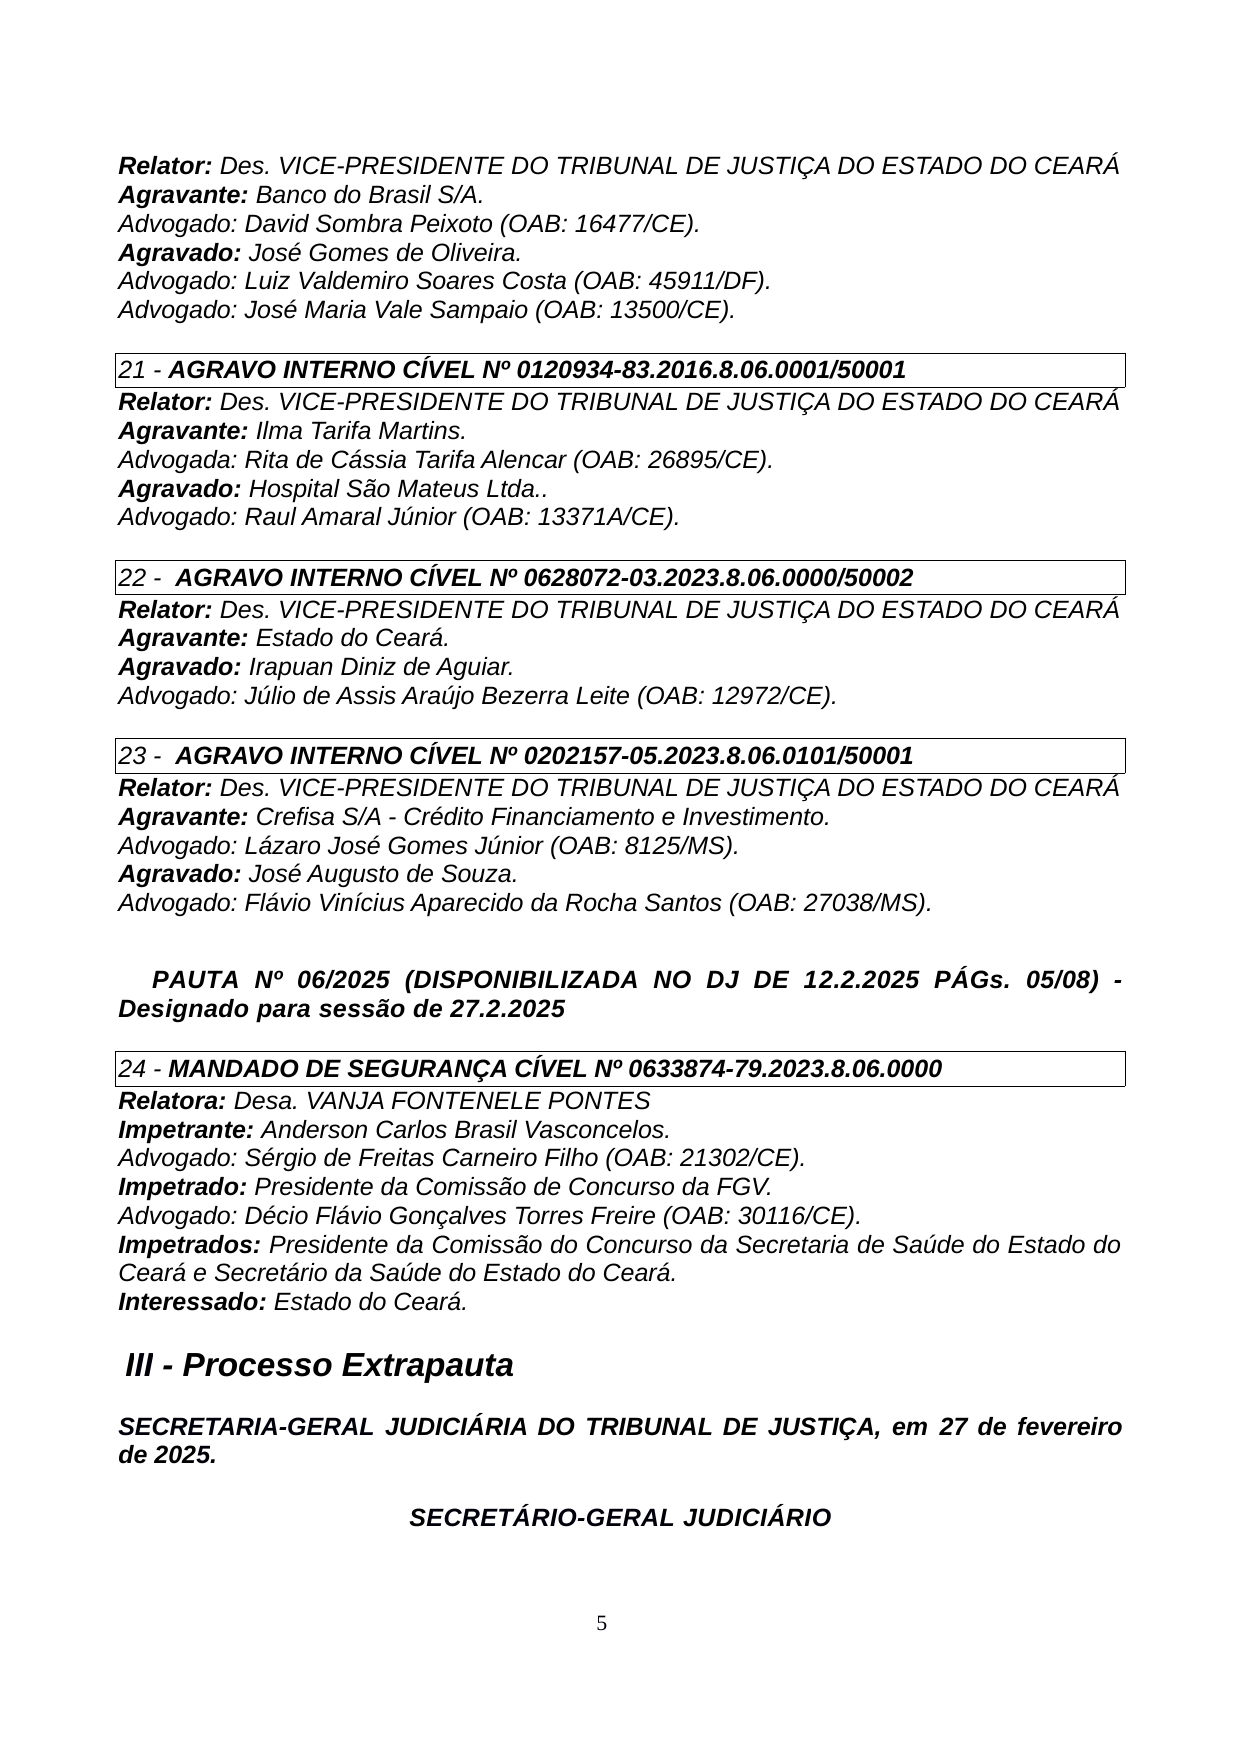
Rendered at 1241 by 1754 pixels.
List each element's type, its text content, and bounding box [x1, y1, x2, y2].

text 22 - AGRAVO INTERNO CÍVEL Nº 0628072-03.2023.8.06.0000/50002 [116, 561, 1125, 594]
list Interessado: Estado do Ceará. [118, 1287, 1122, 1316]
text Advogado: David Sombra Peixoto (OAB: 16477/CE). [118, 209, 1122, 237]
text Advogado: Flávio Vinícius Aparecido da Rocha Santos (OAB: 27038/MS). [118, 888, 1122, 917]
text Agravado: José Gomes de Oliveira. [118, 237, 1122, 266]
text Agravante: Crefisa S/A - Crédito Financiamento e Investimento. [118, 802, 1122, 831]
text Relator: Des. VICE-PRESIDENTE DO TRIBUNAL DE JUSTIÇA DO ESTADO DO CEARÁ [118, 774, 1122, 802]
list 24 - MANDADO DE SEGURANÇA CÍVEL Nº 0633874-79.2023.8.06.0000 [116, 1052, 1125, 1086]
text Relator: Des. VICE-PRESIDENTE DO TRIBUNAL DE JUSTIÇA DO ESTADO DO CEARÁ [118, 388, 1122, 416]
list Relatora: Desa. VANJA FONTENELE PONTES [118, 1087, 1122, 1114]
text Agravado: Irapuan Diniz de Aguiar. [118, 652, 1122, 681]
text Relator: Des. VICE-PRESIDENTE DO TRIBUNAL DE JUSTIÇA DO ESTADO DO CEARÁ [118, 595, 1122, 623]
text Agravante: Banco do Brasil S/A. [118, 180, 1122, 209]
text Relator: Des. VICE-PRESIDENTE DO TRIBUNAL DE JUSTIÇA DO ESTADO DO CEARÁ [118, 151, 1122, 180]
text 23 - AGRAVO INTERNO CÍVEL Nº 0202157-05.2023.8.06.0101/50001 [116, 739, 1125, 773]
list Advogado: Sérgio de Freitas Carneiro Filho (OAB: 21302/CE). [118, 1143, 1122, 1172]
text SECRETÁRIO-GERAL JUDICIÁRIO [118, 1503, 1122, 1532]
text Advogado: Luiz Valdemiro Soares Costa (OAB: 45911/DF). [118, 266, 1122, 295]
text III - Processo Extrapauta [118, 1344, 1123, 1383]
text 21 - AGRAVO INTERNO CÍVEL Nº 0120934-83.2016.8.06.0001/50001 [116, 354, 1125, 387]
text Advogado: Raul Amaral Júnior (OAB: 13371A/CE). [118, 502, 1122, 531]
text Advogado: Júlio de Assis Araújo Bezerra Leite (OAB: 12972/CE). [118, 681, 1122, 709]
text Agravado: José Augusto de Souza. [118, 859, 1122, 888]
text Advogado: Lázaro José Gomes Júnior (OAB: 8125/MS). [118, 831, 1122, 859]
list Impetrante: Anderson Carlos Brasil Vasconcelos. [118, 1114, 1122, 1143]
text Advogada: Rita de Cássia Tarifa Alencar (OAB: 26895/CE). [118, 445, 1122, 473]
list Impetrados: Presidente da Comissão do Concurso da Secretaria de Saúde do Estado do Ceará e Secretário da Saúde do Estado do Ceará. [118, 1229, 1122, 1287]
list  PAUTA Nº 06/2025 (DISPONIBILIZADA NO DJ DE 12.2.2025 PÁGs. 05/08) - Designado para sessão de 27.2.2025 [118, 965, 1122, 1022]
text Advogado: José Maria Vale Sampaio (OAB: 13500/CE). [118, 295, 1122, 324]
text SECRETARIA-GERAL JUDICIÁRIA DO TRIBUNAL DE JUSTIÇA, em 27 de fevereiro de 2025. [118, 1412, 1123, 1469]
text Agravante: Estado do Ceará. [118, 623, 1122, 652]
text Agravante: Ilma Tarifa Martins. [118, 416, 1122, 445]
list Advogado: Décio Flávio Gonçalves Torres Freire (OAB: 30116/CE). [118, 1201, 1122, 1229]
list Impetrado: Presidente da Comissão de Concurso da FGV. [118, 1172, 1122, 1201]
text Agravado: Hospital São Mateus Ltda.. [118, 473, 1122, 502]
